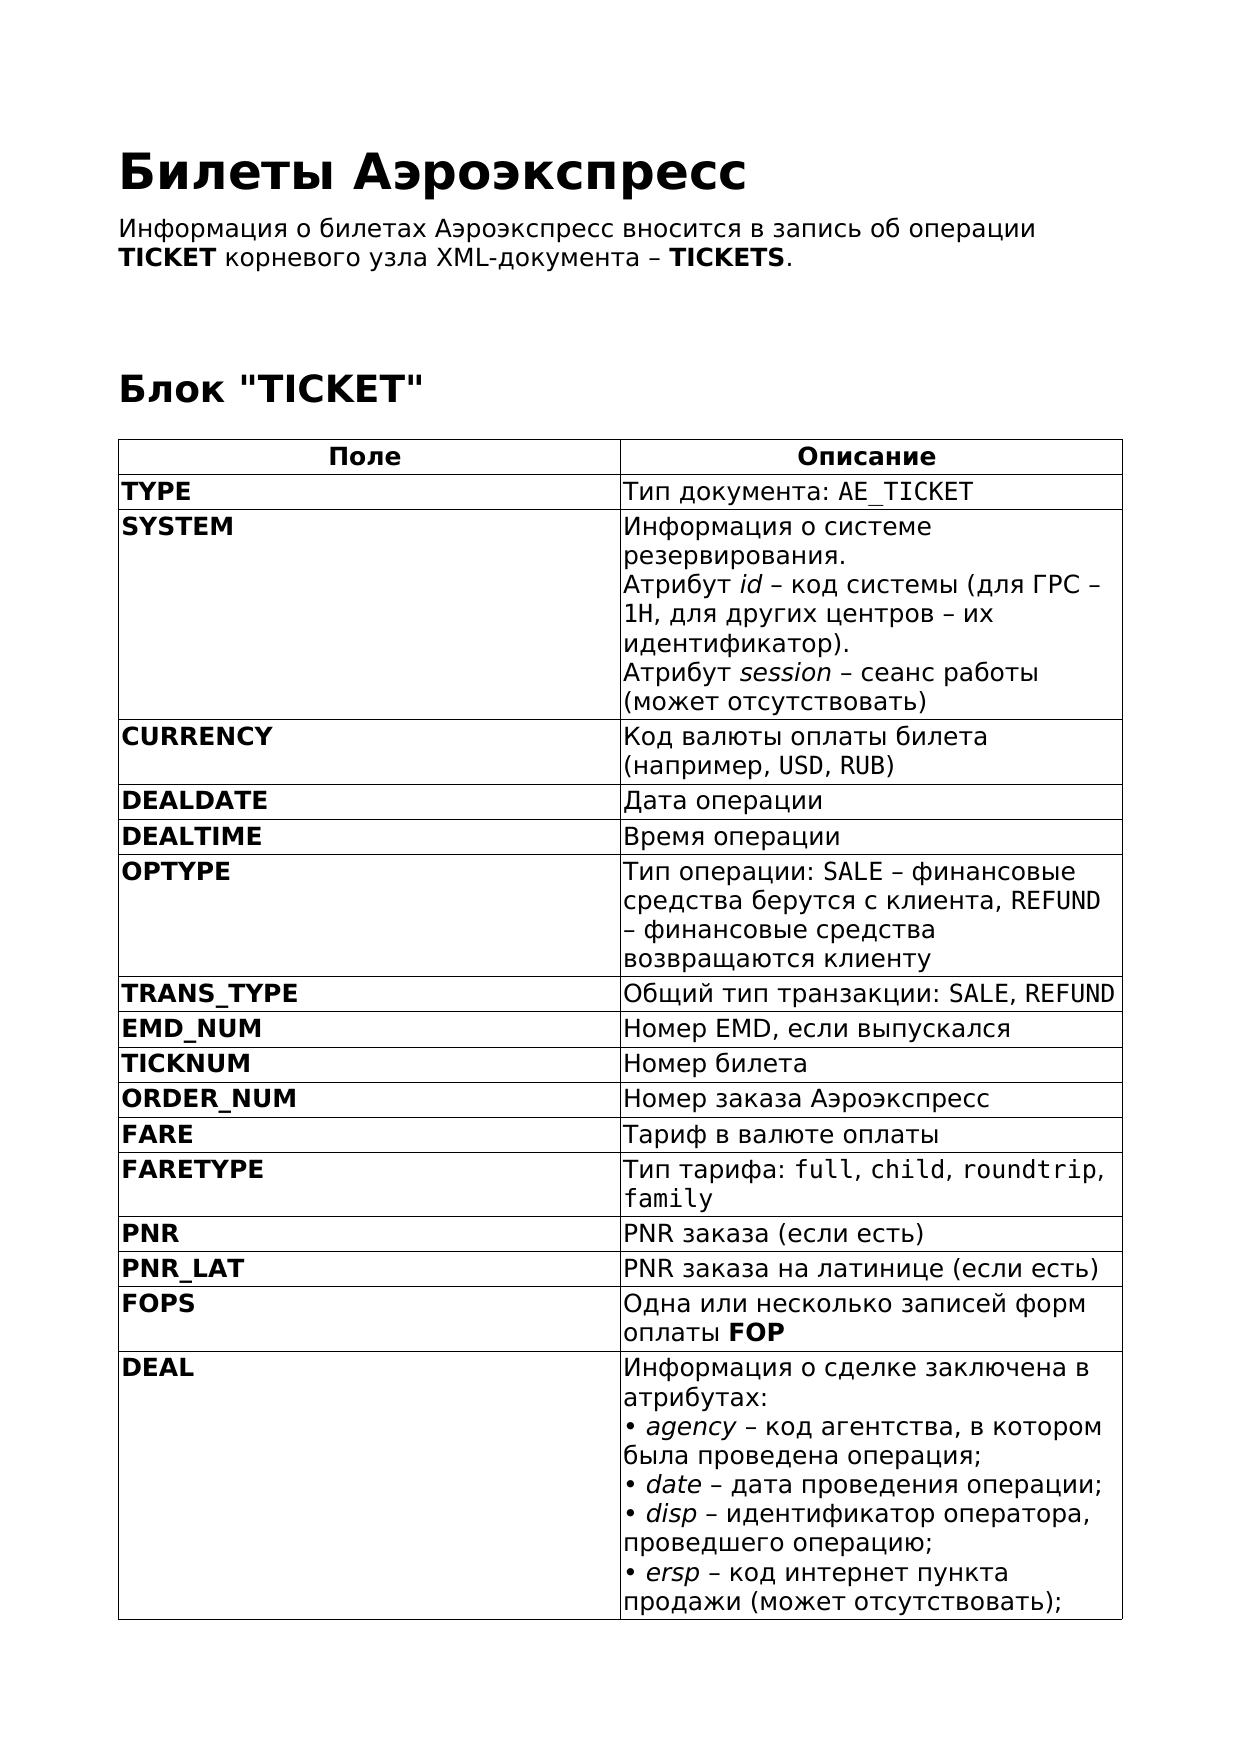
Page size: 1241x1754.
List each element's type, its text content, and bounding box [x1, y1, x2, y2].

table_cell Информация о сделке заключена в атрибутах: • agency – код агентства, в котором была проведена операция; • date – дата проведения операции; • disp – идентификатор оператора, проведшего операцию; • ersp – код интернет пункта продажи (может отсутствовать); [621, 1352, 1122, 1619]
table_cell Код валюты оплаты билета (например, USD, RUB) [621, 720, 1122, 783]
table_cell ORDER_NUM [119, 1083, 620, 1117]
table_cell TYPE [119, 475, 620, 509]
table_cell Тип операции: SALE – финансовые средства берутся с клиента, REFUND – финансовые средства возвращаются клиенту [621, 855, 1122, 976]
table_cell FOPS [119, 1287, 620, 1351]
table_cell Время операции [621, 820, 1122, 854]
table_cell FARE [119, 1118, 620, 1152]
table_cell OPTYPE [119, 855, 620, 976]
table_cell TRANS_TYPE [119, 977, 620, 1011]
table_cell PNR [119, 1217, 620, 1251]
table_cell Тариф в валюте оплаты [621, 1118, 1122, 1152]
table_cell Тип документа: AE_TICKET [621, 475, 1122, 509]
table_cell PNR_LAT [119, 1252, 620, 1286]
table_cell Номер EMD, если выпускался [621, 1012, 1122, 1047]
table_cell Одна или несколько записей форм оплаты FOP [621, 1287, 1122, 1351]
table_cell Номер заказа Аэроэкспресс [621, 1083, 1122, 1117]
table_cell DEALTIME [119, 820, 620, 854]
table_header Поле [119, 440, 620, 474]
table_cell Дата операции [621, 785, 1122, 819]
subtitle Блок "TICKET" [118, 368, 1122, 412]
table_cell FARETYPE [119, 1153, 620, 1216]
table_header Описание [621, 440, 1122, 474]
subtitle Билеты Аэроэкспресс [118, 143, 1122, 201]
table_cell SYSTEM [119, 510, 620, 719]
table_cell Номер билета [621, 1048, 1122, 1082]
table_cell DEALDATE [119, 785, 620, 819]
table_cell PNR заказа (если есть) [621, 1217, 1122, 1251]
table_cell Тип тарифа: full, child, roundtrip, family [621, 1153, 1122, 1216]
table_cell Общий тип транзакции: SALE, REFUND [621, 977, 1122, 1011]
table_cell Информация о системе резервирования. Атрибут id – код системы (для ГРС – 1H, для других центров – их идентификатор). Атрибут session – сеанс работы (может отсутствовать) [621, 510, 1122, 719]
table_cell TICKNUM [119, 1048, 620, 1082]
table_cell EMD_NUM [119, 1012, 620, 1047]
text Информация о билетах Аэроэкспресс вносится в запись об операции TICKET корневого узла XML-документа – TICKETS. [118, 214, 1122, 331]
table_cell DEAL [119, 1352, 620, 1619]
table_cell PNR заказа на латинице (если есть) [621, 1252, 1122, 1286]
table_cell CURRENCY [119, 720, 620, 783]
